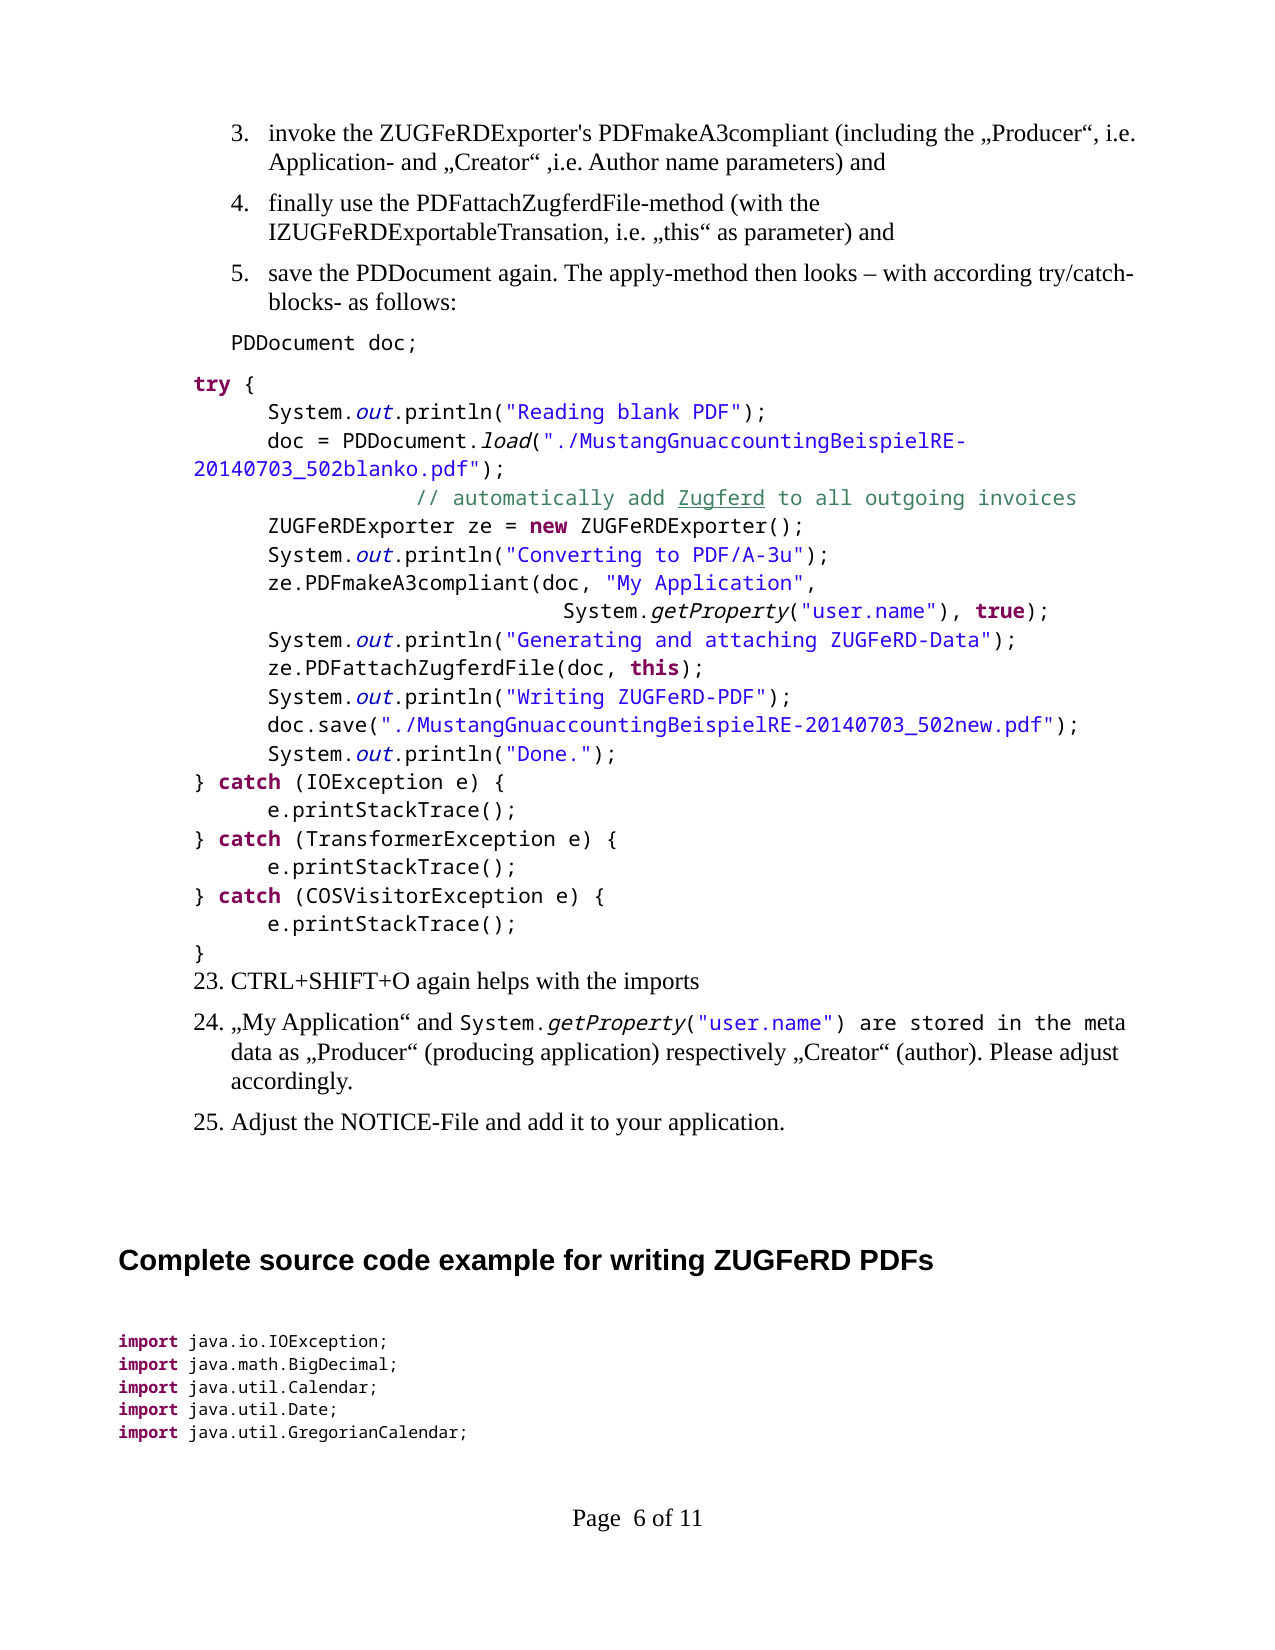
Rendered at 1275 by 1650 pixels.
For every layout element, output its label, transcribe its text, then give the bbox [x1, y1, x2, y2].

list e.printStackTrace(); [156, 796, 1157, 824]
list System.out.println("Generating and attaching ZUGFeRD-Data"); [156, 625, 1157, 653]
list System.out.println("Converting to PDF/A-3u"); [156, 540, 1157, 568]
list // automatically add Zugferd to all outgoing invoices [156, 483, 1157, 511]
text import java.math.BigDecimal; [118, 1353, 1157, 1375]
text import java.util.Calendar; [118, 1375, 1157, 1398]
text import java.io.IOException; [118, 1330, 1157, 1353]
list Adjust the NOTICE-File and add it to your application. [193, 1107, 1157, 1136]
list try { [156, 369, 1157, 397]
list System.out.println("Writing ZUGFeRD-PDF"); [156, 682, 1157, 710]
list „My Application“ and System.getProperty("user.name") are stored in the meta data as „Producer“ (producing application) respectively „Creator“ (author). Please adjust accordingly. [193, 1007, 1157, 1094]
list save the PDDocument again. The apply-method then looks – with according try/catch-blocks- as follows: [231, 258, 1157, 316]
list e.printStackTrace(); [156, 852, 1157, 881]
text import java.util.GregorianCalendar; [118, 1421, 1157, 1443]
list System.getProperty("user.name"), true); [156, 597, 1157, 625]
list e.printStackTrace(); [156, 909, 1157, 938]
list invoke the ZUGFeRDExporter's PDFmakeA3compliant (including the „Producer“, i.e. Application- and „Creator“ ,i.e. Author name parameters) and [231, 118, 1157, 176]
list } catch (TransformerException e) { [156, 824, 1157, 852]
list } catch (IOException e) { [156, 767, 1157, 796]
list ze.PDFmakeA3compliant(doc, "My Application", [156, 568, 1157, 597]
list doc = PDDocument.load("./MustangGnuaccountingBeispielRE-20140703_502blanko.pdf"); [156, 426, 1157, 483]
list System.out.println("Done."); [156, 739, 1157, 767]
list ZUGFeRDExporter ze = new ZUGFeRDExporter(); [156, 511, 1157, 540]
list PDDocument doc; [193, 328, 1157, 357]
list } [156, 938, 1157, 966]
list finally use the PDFattachZugferdFile-method (with the IZUGFeRDExportableTransation, i.e. „this“ as parameter) and [231, 188, 1157, 246]
list doc.save("./MustangGnuaccountingBeispielRE-20140703_502new.pdf"); [156, 710, 1157, 739]
list } catch (COSVisitorException e) { [156, 881, 1157, 909]
list CTRL+SHIFT+O again helps with the imports [193, 966, 1157, 995]
subtitle Complete source code example for writing ZUGFeRD PDFs [118, 1243, 1157, 1276]
list System.out.println("Reading blank PDF"); [156, 397, 1157, 426]
list ze.PDFattachZugferdFile(doc, this); [156, 653, 1157, 682]
text import java.util.Date; [118, 1398, 1157, 1421]
